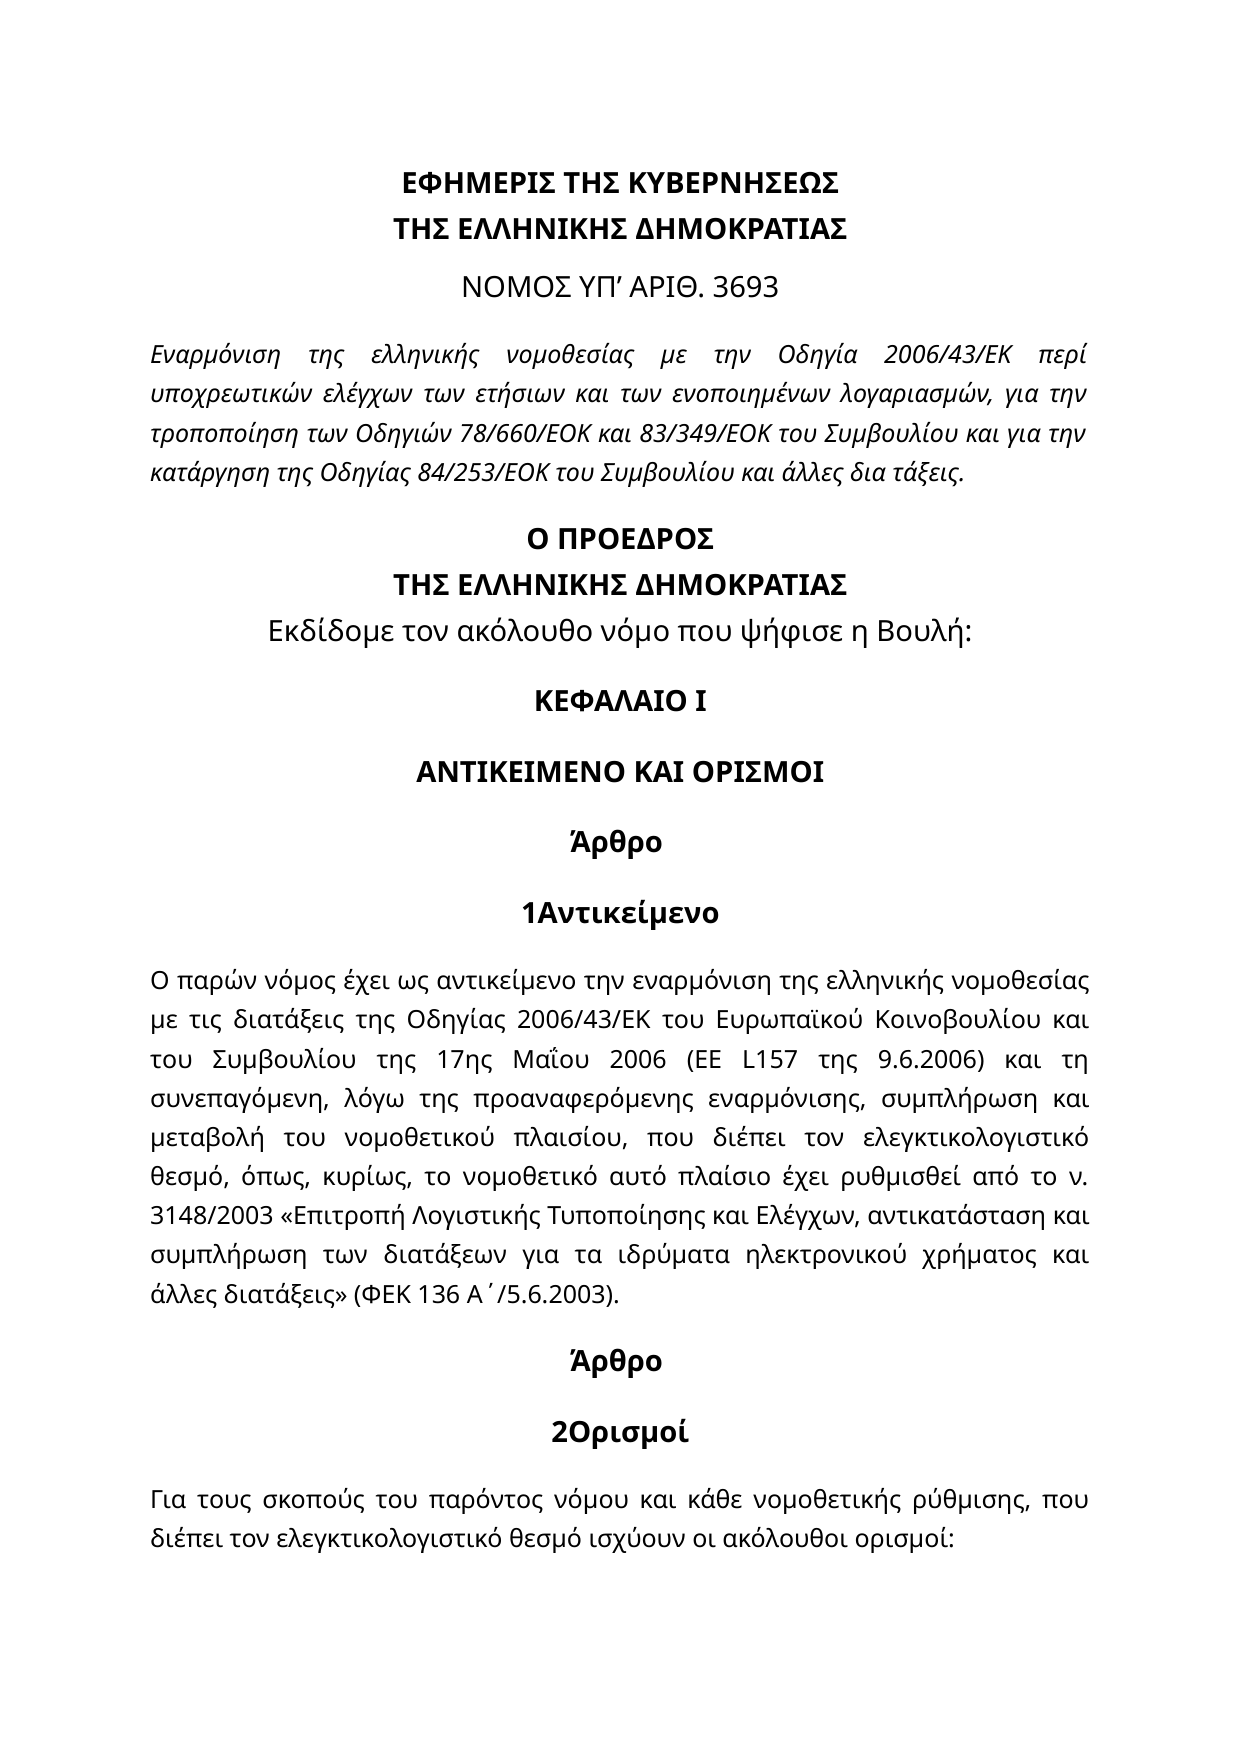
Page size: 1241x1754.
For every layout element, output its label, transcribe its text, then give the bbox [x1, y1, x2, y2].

text Ο ΠΡΟΕΔΡΟΣ ΤΗΣ ΕΛΛΗΝΙΚΗΣ ΔΗΜΟΚΡΑΤΙΑΣ Εκδίδομε τον ακόλουθο νόμο που ψήφισε η Βουλή: [150, 518, 1090, 649]
subtitle Άρθρο [150, 822, 1090, 861]
text Για τους σκοπούς του παρόντος νόμου και κάθε νομοθετικής ρύθμισης, που διέπει τον ελεγκτικολογιστικό θεσμό ισχύουν οι ακόλουθοι ορισμοί: [150, 1482, 1090, 1555]
text ΕΦΗΜΕΡΙΣ ΤΗΣ ΚΥΒΕΡΝΗΣΕΩΣ ΤΗΣ ΕΛΛΗΝΙΚΗΣ ΔΗΜΟΚΡΑΤΙΑΣ [150, 162, 1090, 248]
subtitle ΚΕΦΑΛΑΙΟ Ι [150, 680, 1090, 720]
text ΝΟΜΟΣ ΥΠ’ ΑΡΙΘ. 3693 [150, 266, 1090, 306]
text Εναρμόνιση της ελληνικής νομοθεσίας με την Οδηγία 2006/43/ΕΚ περί υποχρεωτικών ελέγχων των ετήσιων και των ενοποιημένων λογαριασμών, για την τροποποίηση των Οδηγιών 78/660/ΕΟΚ και 83/349/ΕΟΚ του Συμβουλίου και για την κατάργηση της Οδηγίας 84/253/ΕΟΚ του Συμβουλίου και άλλες δια τάξεις. [150, 337, 1090, 488]
subtitle 1Αντικείμενο [150, 892, 1090, 932]
subtitle ΑΝΤΙΚΕΙΜΕΝΟ ΚΑΙ ΟΡΙΣΜΟΙ [150, 751, 1090, 791]
text Ο παρών νόμος έχει ως αντικείμενο την εναρμόνιση της ελληνικής νομοθεσίας με τις διατάξεις της Οδηγίας 2006/43/ΕΚ του Ευρωπαϊκού Κοινοβουλίου και του Συμβουλίου της 17ης Μαΐου 2006 (ΕΕ L157 της 9.6.2006) και τη συνεπαγόμενη, λόγω της προαναφερόμενης εναρμόνισης, συμπλήρωση και μεταβολή του νομοθετικού πλαισίου, που διέπει τον ελεγκτικολογιστικό θεσμό, όπως, κυρίως, το νομοθετικό αυτό πλαίσιο έχει ρυθμισθεί από το ν. 3148/2003 «Επιτροπή Λογιστικής Τυποποίησης και Ελέγχων, αντικατάσταση και συμπλήρωση των διατάξεων για τα ιδρύματα ηλεκτρονικού χρήματος και άλλες διατάξεις» (ΦΕΚ 136 Α΄/5.6.2003). [150, 963, 1090, 1310]
subtitle 2Ορισμοί [150, 1411, 1090, 1451]
subtitle Άρθρο [150, 1340, 1090, 1380]
